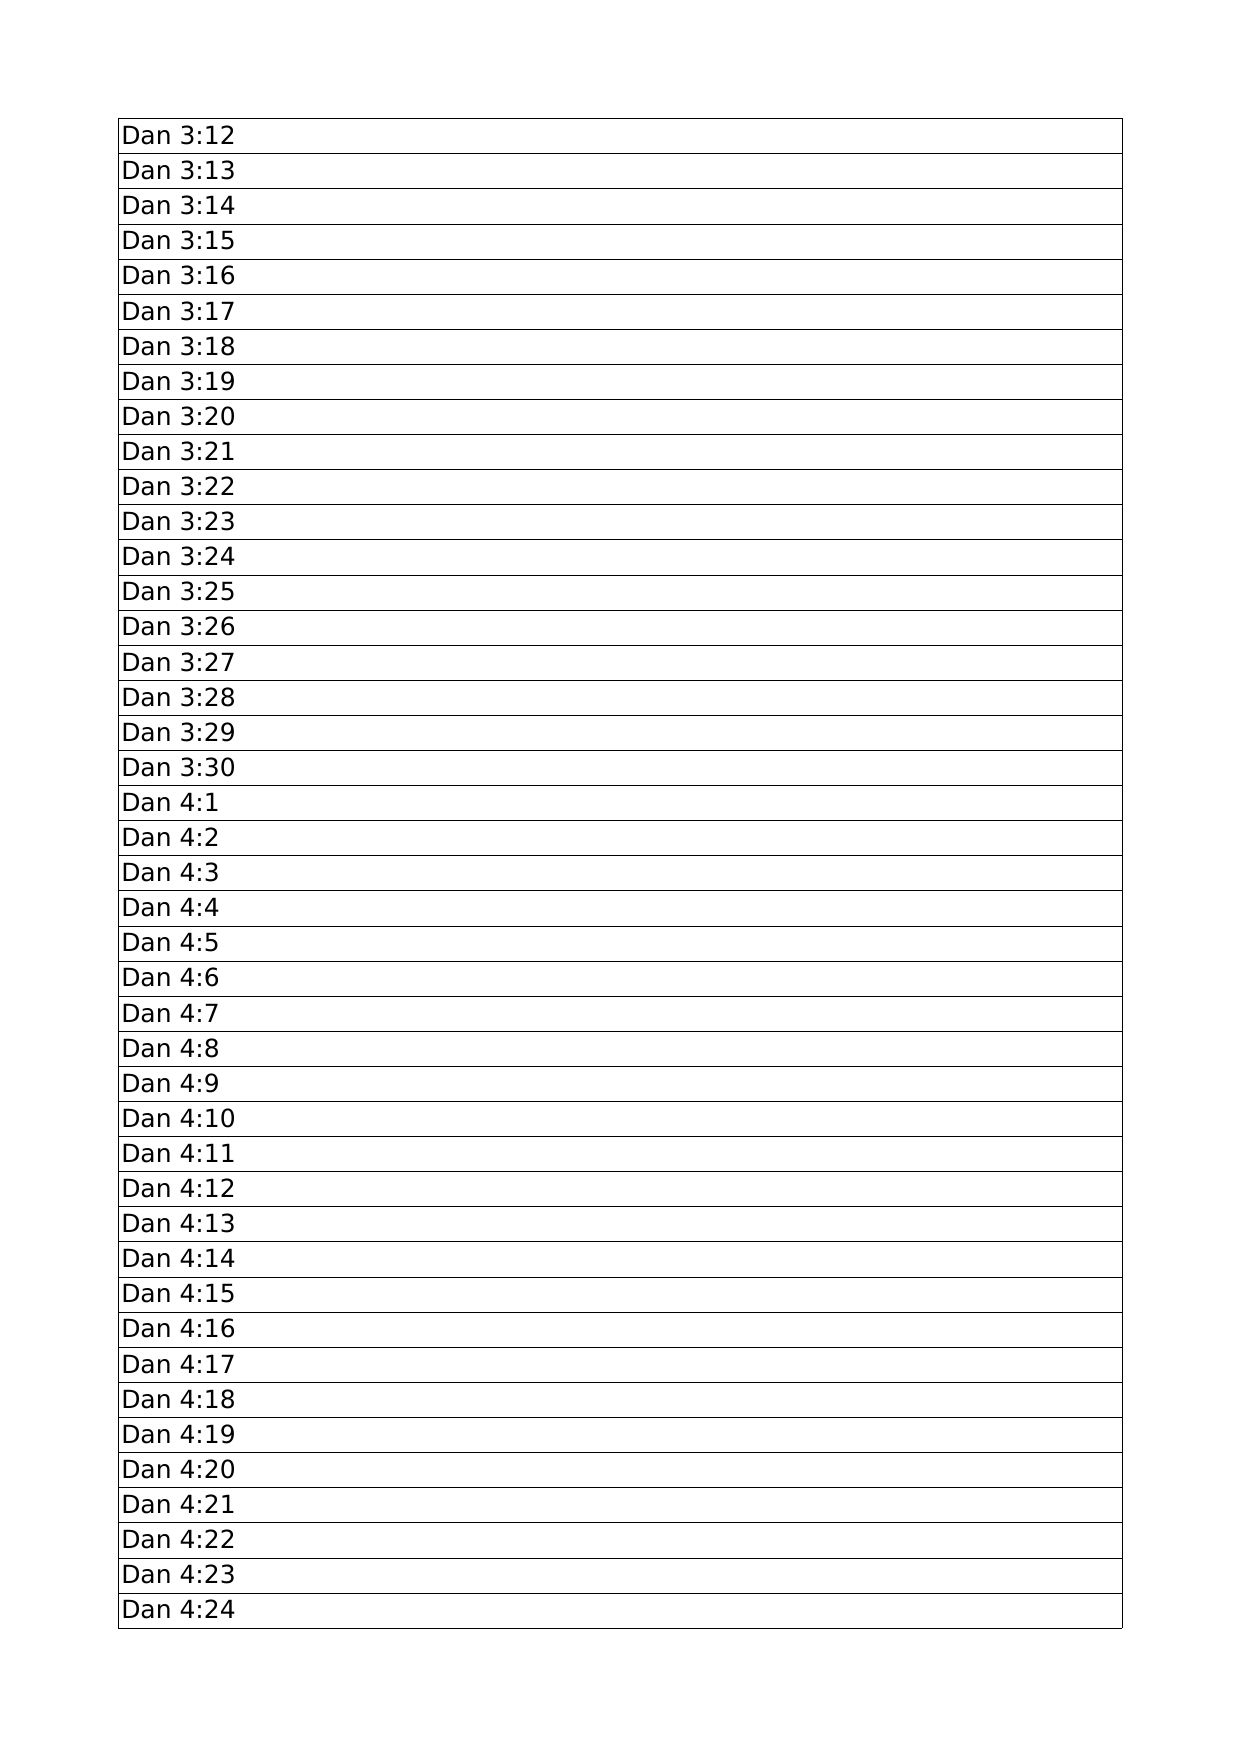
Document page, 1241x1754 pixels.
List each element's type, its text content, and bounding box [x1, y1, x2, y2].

table_cell Dan 3:21 [119, 435, 1122, 469]
table_cell Dan 4:1 [119, 786, 1122, 820]
table_cell Dan 3:25 [119, 576, 1122, 609]
table_cell Dan 4:14 [119, 1242, 1122, 1277]
table_cell Dan 3:24 [119, 540, 1122, 574]
table_cell Dan 4:12 [119, 1172, 1122, 1206]
table_cell Dan 3:18 [119, 330, 1122, 364]
table_cell Dan 3:13 [119, 154, 1122, 188]
table_cell Dan 3:12 [119, 119, 1122, 153]
table_cell Dan 4:21 [119, 1488, 1122, 1522]
table_cell Dan 4:8 [119, 1032, 1122, 1066]
table_cell Dan 3:28 [119, 681, 1122, 715]
table_cell Dan 4:23 [119, 1559, 1122, 1592]
table_cell Dan 3:29 [119, 716, 1122, 750]
table_cell Dan 4:22 [119, 1523, 1122, 1557]
table_cell Dan 4:9 [119, 1067, 1122, 1101]
table_cell Dan 4:17 [119, 1348, 1122, 1382]
table_cell Dan 4:4 [119, 891, 1122, 926]
table_cell Dan 4:7 [119, 997, 1122, 1031]
table_cell Dan 4:19 [119, 1418, 1122, 1452]
table_cell Dan 3:30 [119, 751, 1122, 785]
table_cell Dan 3:19 [119, 365, 1122, 399]
table_cell Dan 3:16 [119, 260, 1122, 294]
table_cell Dan 4:5 [119, 927, 1122, 961]
table_cell Dan 4:2 [119, 821, 1122, 855]
table_cell Dan 3:23 [119, 505, 1122, 539]
table_cell Dan 3:27 [119, 646, 1122, 680]
table_cell Dan 4:16 [119, 1313, 1122, 1347]
table_cell Dan 4:20 [119, 1453, 1122, 1487]
table_cell Dan 3:26 [119, 611, 1122, 645]
table_cell Dan 3:20 [119, 400, 1122, 434]
table_cell Dan 4:11 [119, 1137, 1122, 1171]
table_cell Dan 4:18 [119, 1383, 1122, 1417]
table_cell Dan 3:14 [119, 189, 1122, 223]
table_cell Dan 4:24 [119, 1594, 1122, 1628]
table_cell Dan 4:15 [119, 1278, 1122, 1312]
table_cell Dan 3:15 [119, 225, 1122, 258]
table_cell Dan 4:10 [119, 1102, 1122, 1136]
table_cell Dan 3:17 [119, 295, 1122, 329]
table_cell Dan 4:6 [119, 962, 1122, 996]
table_cell Dan 4:3 [119, 856, 1122, 890]
table_cell Dan 4:13 [119, 1207, 1122, 1241]
table_cell Dan 3:22 [119, 470, 1122, 504]
